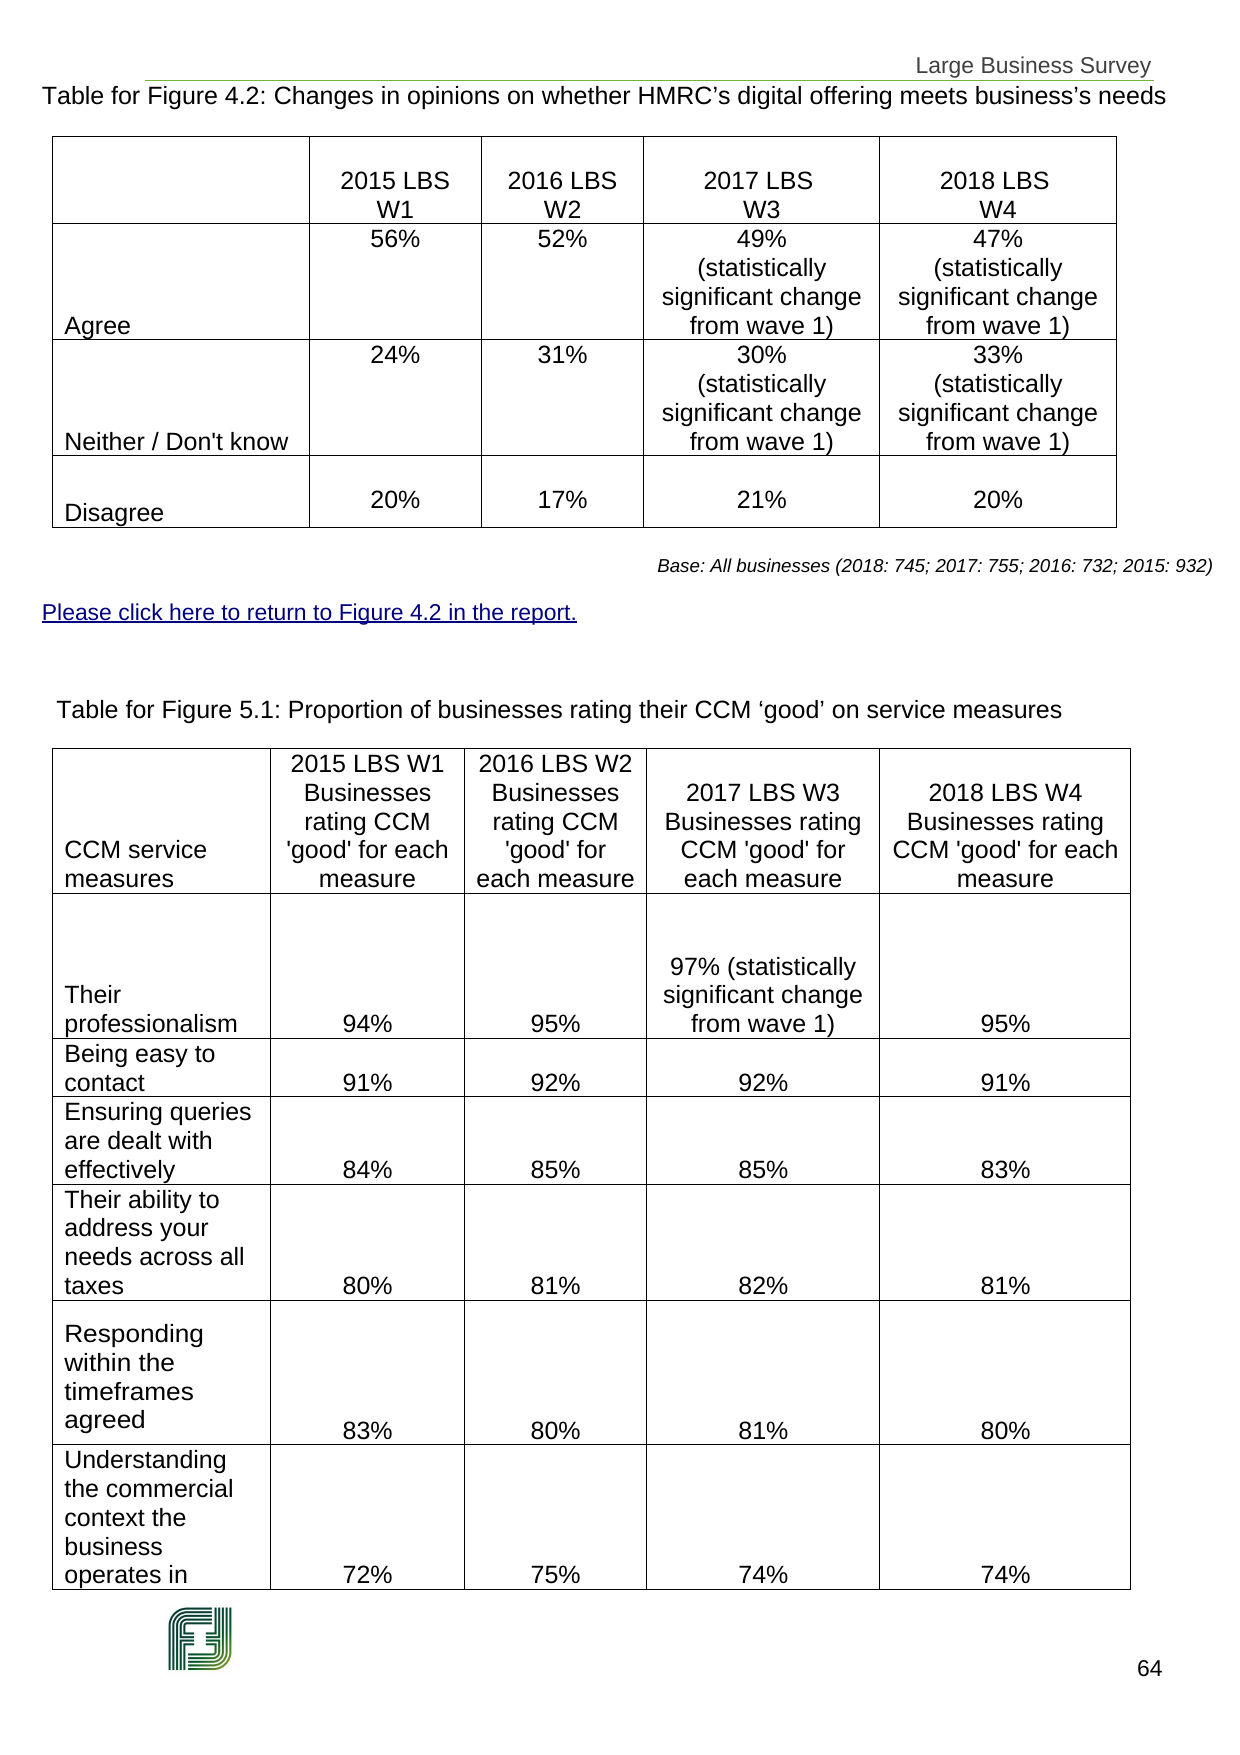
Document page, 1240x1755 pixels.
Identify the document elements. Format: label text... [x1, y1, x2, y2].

table_cell 80% [465, 1301, 646, 1444]
table_cell 24% [310, 340, 481, 455]
table_cell Ensuring queries are dealt with effectively [53, 1097, 270, 1183]
table_header 2016 LBS W2 Businesses rating CCM 'good' for each measure [465, 749, 646, 893]
table_cell 20% [880, 456, 1116, 527]
table_cell 75% [465, 1445, 646, 1589]
table_cell 83% [880, 1097, 1130, 1183]
table_cell 74% [880, 1445, 1130, 1589]
table_cell 97% (statistically significant change from wave 1) [647, 894, 879, 1038]
table_cell 85% [465, 1097, 646, 1183]
table_cell 81% [647, 1301, 879, 1444]
table_cell 47% (statistically significant change from wave 1) [880, 224, 1116, 339]
table_cell Their professionalism [53, 894, 270, 1038]
table_cell 85% [647, 1097, 879, 1183]
table_cell 56% [310, 224, 481, 339]
table_header [53, 137, 309, 223]
table_cell Neither / Don't know [53, 340, 309, 455]
table_header 2015 LBS W1 [310, 137, 481, 223]
table_cell 95% [465, 894, 646, 1038]
table_cell 94% [271, 894, 464, 1038]
table_cell 81% [465, 1185, 646, 1299]
table_header 2016 LBS W2 [482, 137, 643, 223]
text Base: All businesses (2018: 745; 2017: 755; 2016: 732; 2015: 932) [42, 555, 1214, 576]
table_cell 49% (statistically significant change from wave 1) [644, 224, 879, 339]
table_cell Disagree [53, 456, 309, 527]
table_cell Their ability to address your needs across all taxes [53, 1185, 270, 1299]
table_cell 30% (statistically significant change from wave 1) [644, 340, 879, 455]
table_cell 80% [880, 1301, 1130, 1444]
table_cell 52% [482, 224, 643, 339]
table_cell 83% [271, 1301, 464, 1444]
table_cell 81% [880, 1185, 1130, 1299]
table_header 2018 LBS W4 Businesses rating CCM 'good' for each measure [880, 749, 1130, 893]
table_cell Agree [53, 224, 309, 339]
table_header 2015 LBS W1 Businesses rating CCM 'good' for each measure [271, 749, 464, 893]
subtitle Table for Figure 5.1: Proportion of businesses rating their CCM ‘good’ on service measures [56, 695, 1214, 724]
table_header 2018 LBS W4 [880, 137, 1116, 223]
table_cell Being easy to contact [53, 1039, 270, 1096]
table_cell 84% [271, 1097, 464, 1183]
table_header CCM service measures [53, 749, 270, 893]
table_cell 21% [644, 456, 879, 527]
table_cell 33% (statistically significant change from wave 1) [880, 340, 1116, 455]
table_cell 82% [647, 1185, 879, 1299]
table_cell 92% [647, 1039, 879, 1096]
table_header 2017 LBS W3 [644, 137, 879, 223]
table_cell 17% [482, 456, 643, 527]
table_cell Responding within the timeframes agreed [53, 1301, 270, 1444]
table_header 2017 LBS W3 Businesses rating CCM 'good' for each measure [647, 749, 879, 893]
table_cell 80% [271, 1185, 464, 1299]
table_cell 74% [647, 1445, 879, 1589]
table_cell 31% [482, 340, 643, 455]
table_cell 91% [880, 1039, 1130, 1096]
table_cell 72% [271, 1445, 464, 1589]
table_cell 92% [465, 1039, 646, 1096]
table_cell 95% [880, 894, 1130, 1038]
table_cell 20% [310, 456, 481, 527]
table_cell 91% [271, 1039, 464, 1096]
text Please click here to return to Figure 4.2 in the report. [42, 599, 1214, 625]
subtitle Table for Figure 4.2: Changes in opinions on whether HMRC’s digital offering meets business’s needs [42, 81, 1214, 110]
table_cell Understanding the commercial context the business operates in [53, 1445, 270, 1589]
